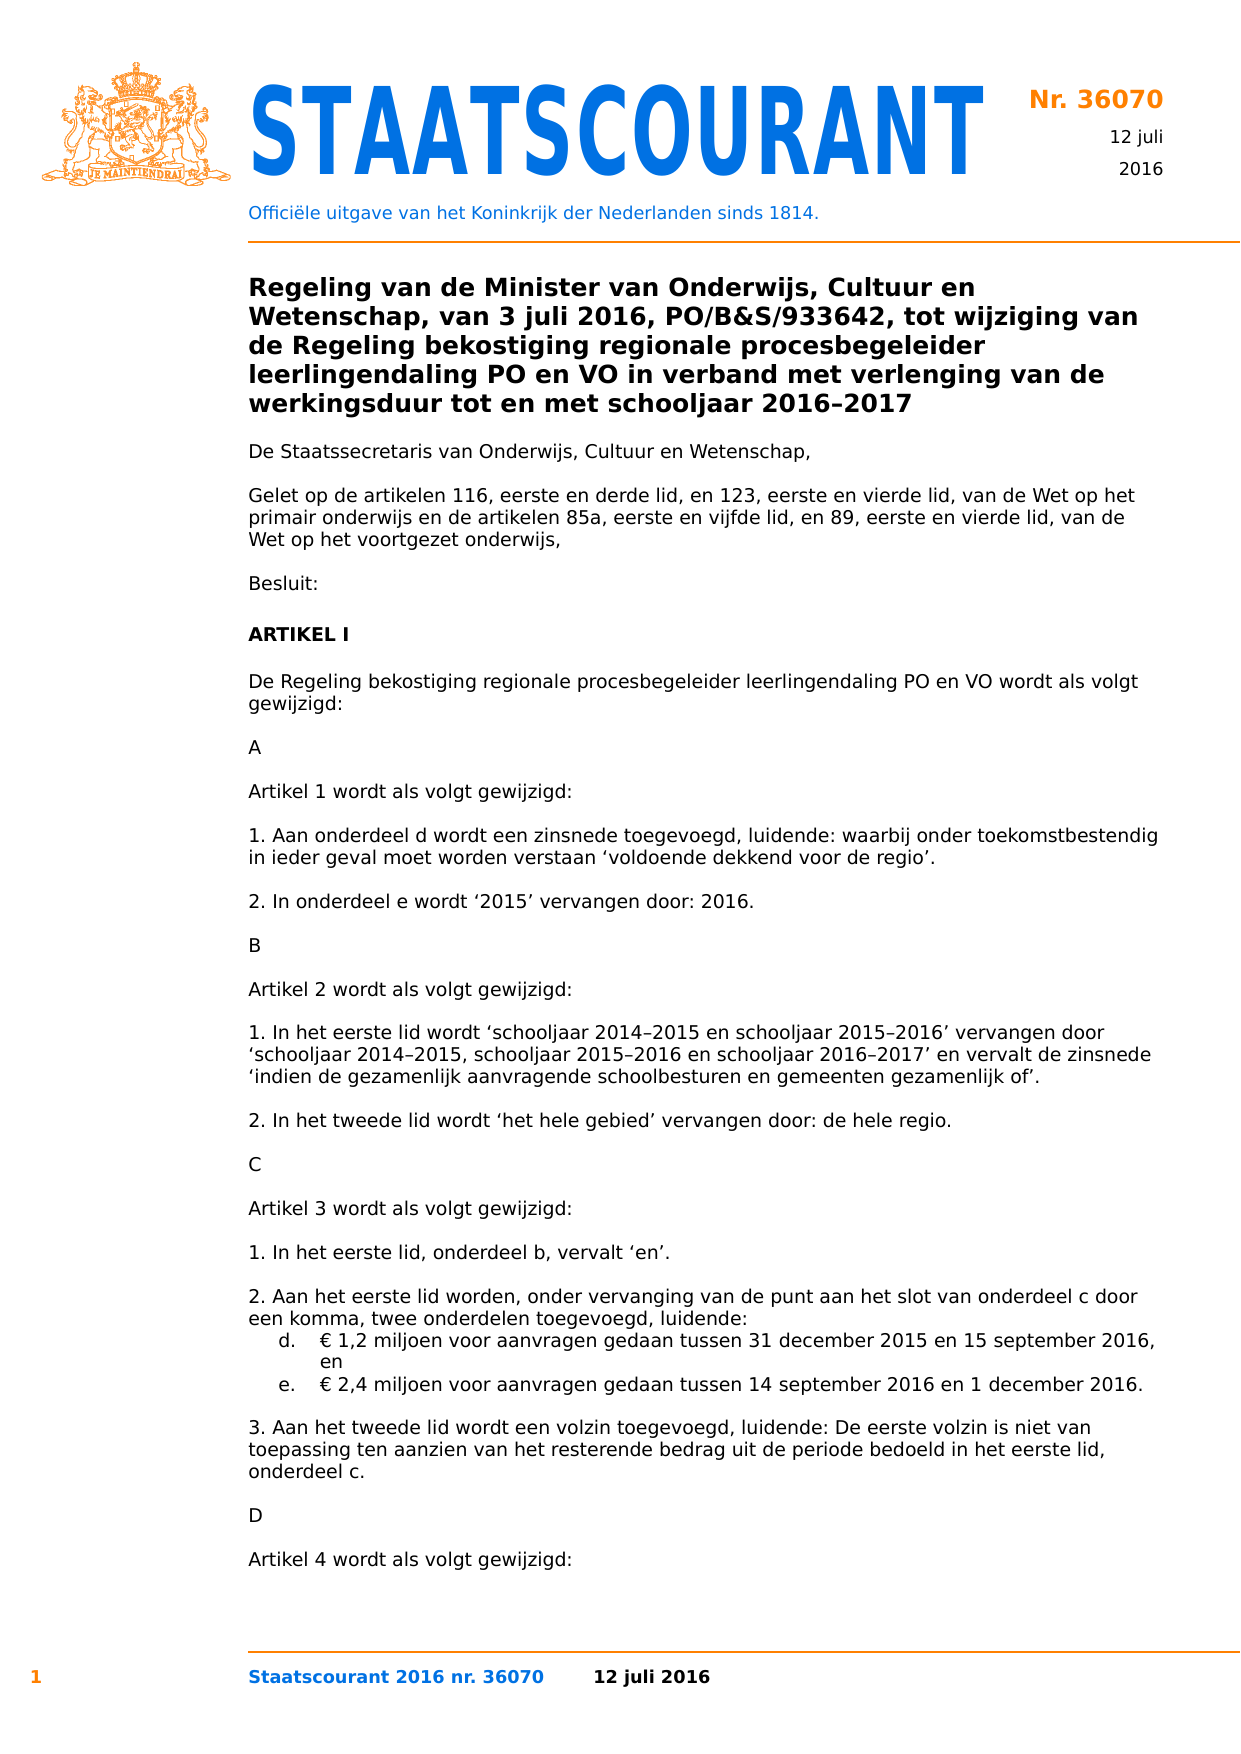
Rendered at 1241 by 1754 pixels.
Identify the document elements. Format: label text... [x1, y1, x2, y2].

text D [248, 1505, 1163, 1527]
text De Staatssecretaris van Onderwijs, Cultuur en Wetenschap, [248, 441, 1163, 463]
table_cell Officiële uitgave van het Koninkrijk der Nederlanden sinds 1814. [248, 203, 1240, 241]
table_cell 12 juli [998, 121, 1240, 153]
subtitle Regeling van de Minister van Onderwijs, Cultuur en Wetenschap, van 3 juli 2016, PO/B&S/933642, tot wijziging van de Regeling bekostiging regionale procesbegeleider leerlingendaling PO en VO in verband met verlenging van de werkingsduur tot en met schooljaar 2016–2017 [248, 273, 1163, 419]
text Artikel 4 wordt als volgt gewijzigd: [248, 1549, 1163, 1571]
text 1. Aan onderdeel d wordt een zinsnede toegevoegd, luidende: waarbij onder toekomstbestendig in ieder geval moet worden verstaan ‘voldoende dekkend voor de regio’. [248, 825, 1163, 869]
subtitle ARTIKEL I [248, 624, 1163, 646]
text Artikel 2 wordt als volgt gewijzigd: [248, 978, 1163, 1000]
text e. € 2,4 miljoen voor aanvragen gedaan tussen 14 september 2016 en 1 december 2016. [278, 1373, 1163, 1395]
table_header [25, 62, 248, 241]
text Gelet op de artikelen 116, eerste en derde lid, en 123, eerste en vierde lid, van de Wet op het primair onderwijs en de artikelen 85a, eerste en vijfde lid, en 89, eerste en vierde lid, van de Wet op het voortgezet onderwijs, [248, 484, 1163, 551]
text 1. In het eerste lid, onderdeel b, vervalt ‘en’. [248, 1242, 1163, 1264]
table_header Nr. 36070 [998, 62, 1240, 121]
text d. € 1,2 miljoen voor aanvragen gedaan tussen 31 december 2015 en 15 september 2016, en [278, 1329, 1163, 1373]
table_header STAATSCOURANT [248, 62, 998, 203]
text Besluit: [248, 572, 1163, 594]
picture [41, 62, 231, 186]
text De Regeling bekostiging regionale procesbegeleider leerlingendaling PO en VO wordt als volgt gewijzigd: [248, 671, 1163, 715]
text 1. In het eerste lid wordt ‘schooljaar 2014–2015 en schooljaar 2015–2016’ vervangen door ‘schooljaar 2014–2015, schooljaar 2015–2016 en schooljaar 2016–2017’ en vervalt de zinsnede ‘indien de gezamenlijk aanvragende schoolbesturen en gemeenten gezamenlijk of’. [248, 1022, 1163, 1088]
text 2. Aan het eerste lid worden, onder vervanging van de punt aan het slot van onderdeel c door een komma, twee onderdelen toegevoegd, luidende: [248, 1286, 1163, 1329]
text Artikel 1 wordt als volgt gewijzigd: [248, 781, 1163, 803]
text A [248, 737, 1163, 759]
table_cell 2016 [998, 153, 1240, 203]
text B [248, 934, 1163, 957]
text C [248, 1154, 1163, 1176]
text Artikel 3 wordt als volgt gewijzigd: [248, 1198, 1163, 1220]
text 2. In het tweede lid wordt ‘het hele gebied’ vervangen door: de hele regio. [248, 1110, 1163, 1132]
text 3. Aan het tweede lid wordt een volzin toegevoegd, luidende: De eerste volzin is niet van toepassing ten aanzien van het resterende bedrag uit de periode bedoeld in het eerste lid, onderdeel c. [248, 1417, 1163, 1483]
text 2. In onderdeel e wordt ‘2015’ vervangen door: 2016. [248, 891, 1163, 913]
